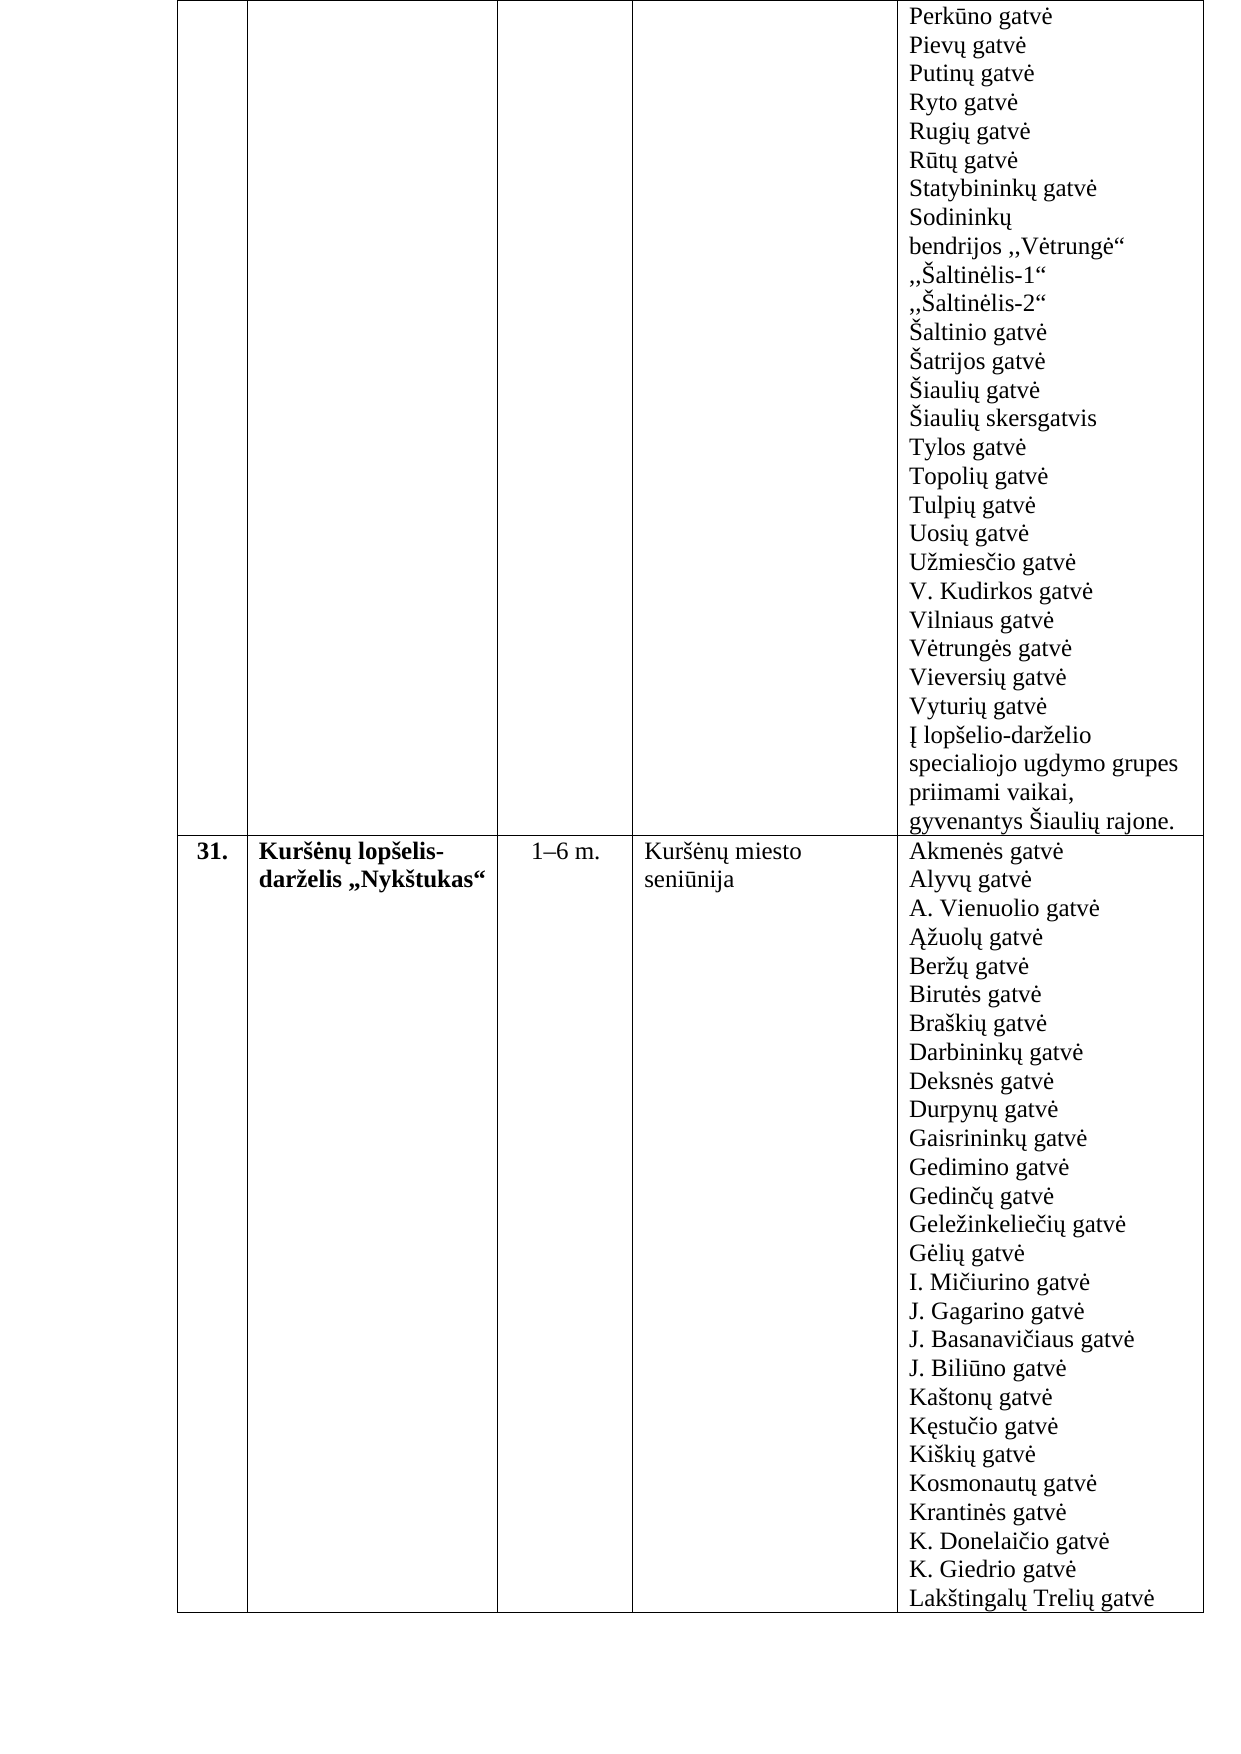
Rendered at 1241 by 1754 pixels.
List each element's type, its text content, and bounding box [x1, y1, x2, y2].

table_cell Kuršėnų lopšelis-darželis „Nykštukas“ [248, 836, 497, 1612]
table_cell 31. [178, 836, 247, 1612]
table_cell Perkūno gatvė Pievų gatvė Putinų gatvė Ryto gatvė Rugių gatvė Rūtų gatvė Statybininkų gatvė Sodininkų bendrijos ,,Vėtrungė“ ,,Šaltinėlis-1“ ,,Šaltinėlis-2“ Šaltinio gatvė Šatrijos gatvė Šiaulių gatvė Šiaulių skersgatvis Tylos gatvė Topolių gatvė Tulpių gatvė Uosių gatvė Užmiesčio gatvė V. Kudirkos gatvė Vilniaus gatvė Vėtrungės gatvė Vieversių gatvė Vyturių gatvė Į lopšelio-darželio specialiojo ugdymo grupes priimami vaikai, gyvenantys Šiaulių rajone. [898, 1, 1203, 835]
table_cell Akmenės gatvė Alyvų gatvė A. Vienuolio gatvė Ąžuolų gatvė Beržų gatvė Birutės gatvė Braškių gatvė Darbininkų gatvė Deksnės gatvė Durpynų gatvė Gaisrininkų gatvė Gedimino gatvė Gedinčų gatvė Geležinkeliečių gatvė Gėlių gatvė I. Mičiurino gatvė J. Gagarino gatvė J. Basanavičiaus gatvė J. Biliūno gatvė Kaštonų gatvė Kęstučio gatvė Kiškių gatvė Kosmonautų gatvė Krantinės gatvė K. Donelaičio gatvė K. Giedrio gatvė Lakštingalų Trelių gatvė [898, 836, 1203, 1612]
table_cell [498, 1, 632, 835]
table_cell [248, 1, 497, 835]
table_cell [633, 1, 897, 835]
table_cell 1–6 m. [498, 836, 632, 1612]
table_cell [178, 1, 247, 835]
table_cell Kuršėnų miesto seniūnija [633, 836, 897, 1612]
